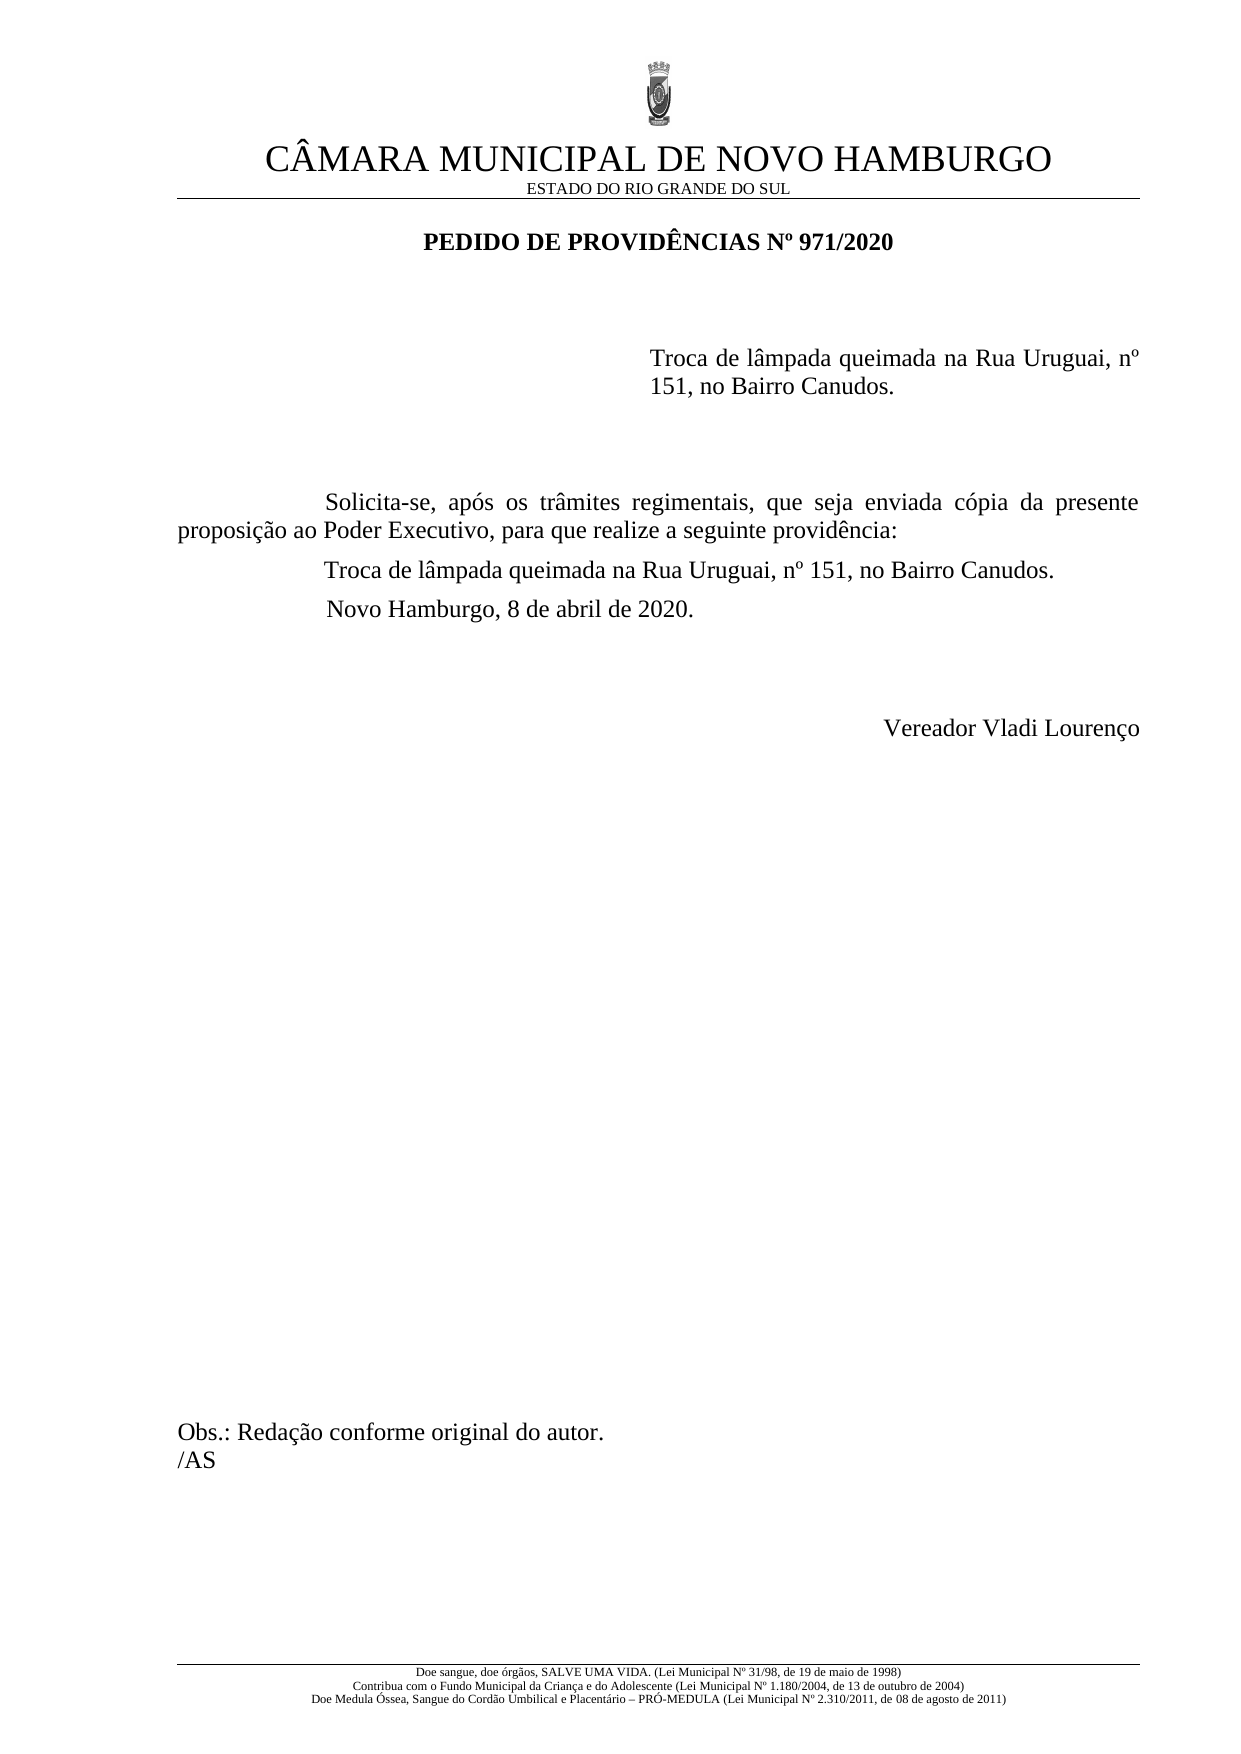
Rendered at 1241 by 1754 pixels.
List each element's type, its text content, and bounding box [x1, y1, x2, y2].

text Novo Hamburgo, 8 de abril de 2020. [177, 595, 1140, 623]
text Solicita-se, após os trâmites regimentais, que seja enviada cópia da presente proposição ao Poder Executivo, para que realize a seguinte providência: [177, 488, 1140, 544]
text Troca de lâmpada queimada na Rua Uruguai, nº 151, no Bairro Canudos. [177, 556, 1140, 583]
text Troca de lâmpada queimada na Rua Uruguai, nº 151, no Bairro Canudos. [649, 344, 1140, 400]
text PEDIDO DE PROVIDÊNCIAS Nº 971/2020 [177, 228, 1140, 256]
text Vereador Vladi Lourenço [177, 714, 1140, 741]
text /AS [177, 1446, 1140, 1473]
text Obs.: Redação conforme original do autor. [177, 1418, 1140, 1446]
